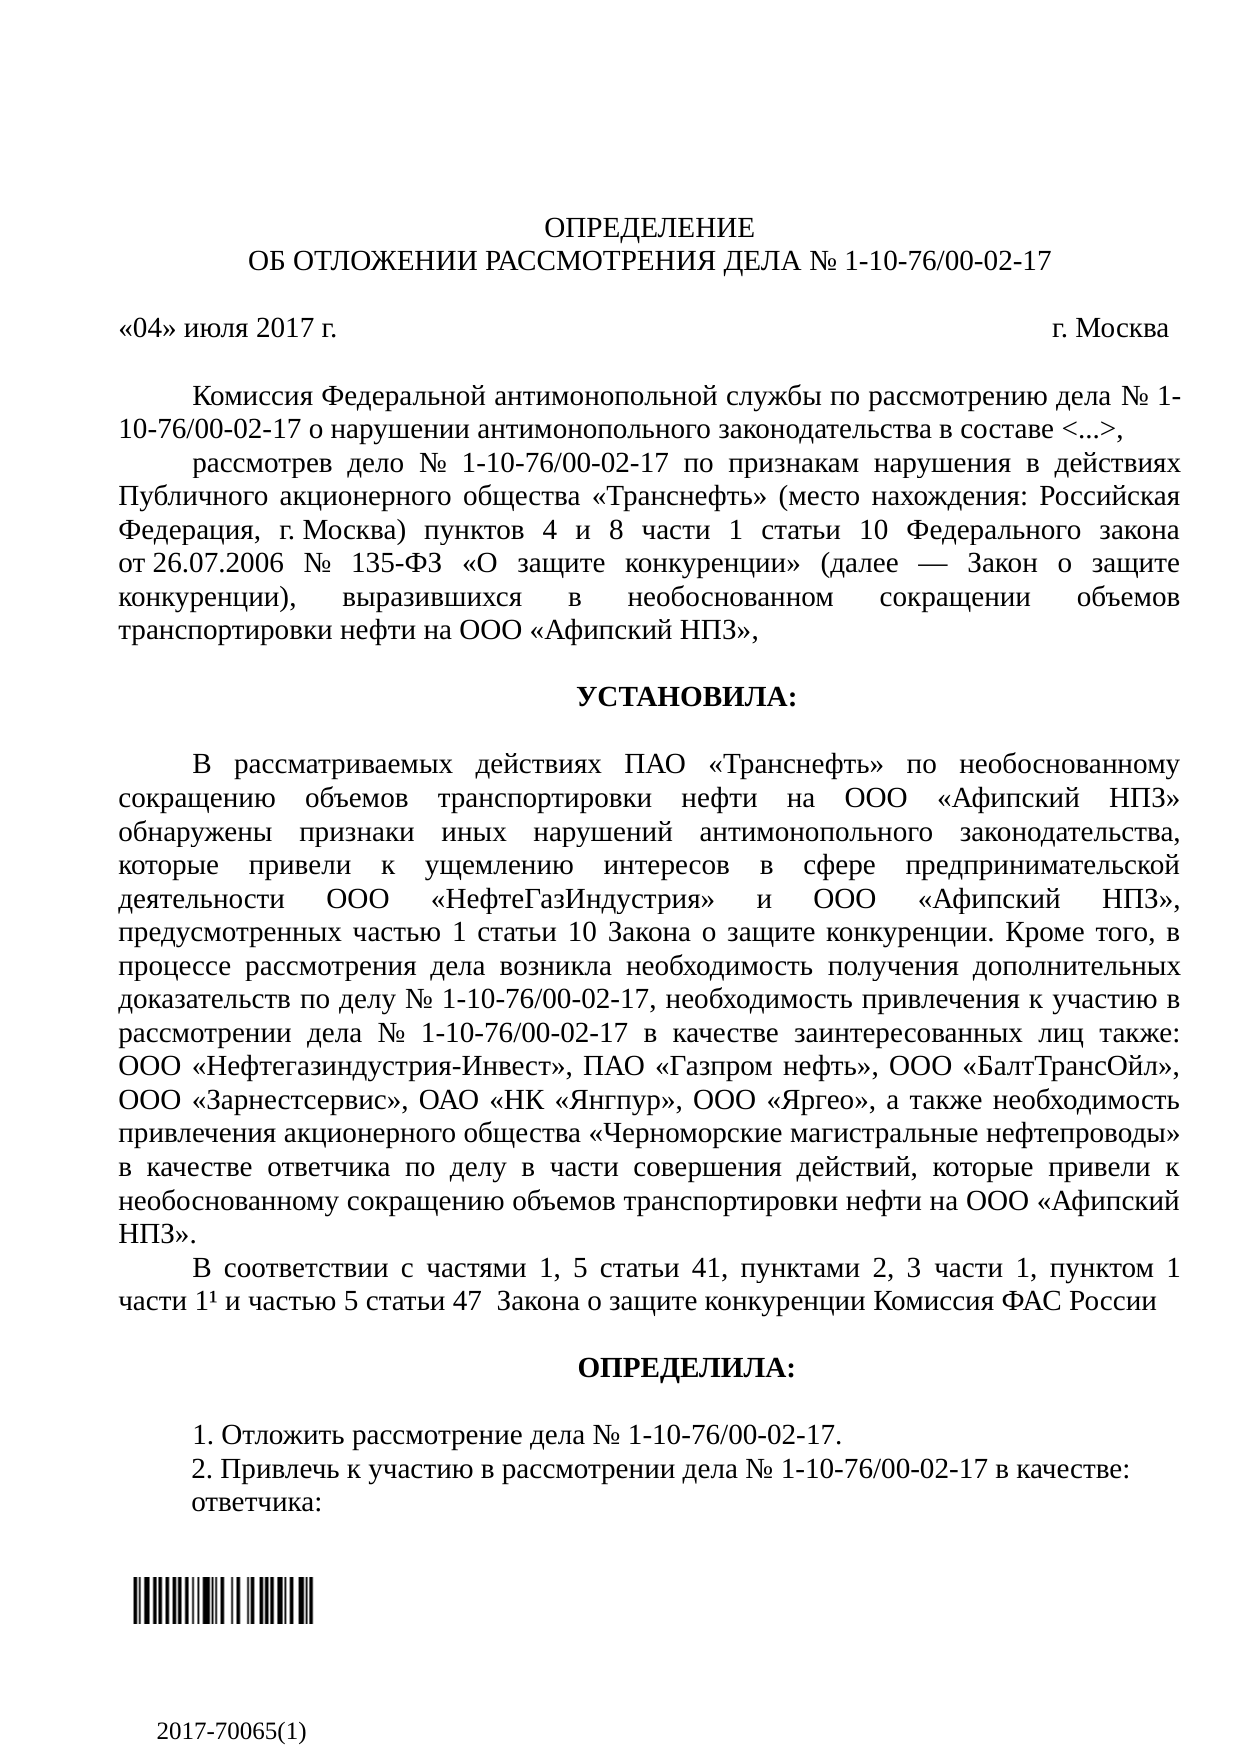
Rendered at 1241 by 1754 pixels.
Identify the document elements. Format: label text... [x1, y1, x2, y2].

text «04» июля 2017 г. г. Москва [118, 311, 1181, 344]
text ОПРЕДЕЛИЛА: [118, 1350, 1181, 1384]
text В соответствии с частями 1, 5 статьи 41, пунктами 2, 3 части 1, пунктом 1 части 1¹ и частью 5 статьи 47 Закона о защите конкуренции Комиссия ФАС России [118, 1250, 1181, 1317]
text В рассматриваемых действиях ПАО «Транснефть» по необоснованному сокращению объемов транспортировки нефти на ООО «Афипский НПЗ» обнаружены признаки иных нарушений антимонопольного законодательства, которые привели к ущемлению интересов в сфере предпринимательской деятельности ООО «НефтеГазИндустрия» и ООО «Афипский НПЗ», предусмотренных частью 1 статьи 10 Закона о защите конкуренции. Кроме того, в процессе рассмотрения дела возникла необходимость получения дополнительных доказательств по делу № 1-10-76/00-02-17, необходимость привлечения к участию в рассмотрении дела № 1-10-76/00-02-17 в качестве заинтересованных лиц также: ООО «Нефтегазиндустрия-Инвест», ПАО «Газпром нефть», ООО «БалтТрансОйл», ООО «Зарнестсервис», ОАО «НК «Янгпур», ООО «Яргео», а также необходимость привлечения акционерного общества «Черноморские магистральные нефтепроводы» в качестве ответчика по делу в части совершения действий, которые привели к необоснованному сокращению объемов транспортировки нефти на ООО «Афипский НПЗ». [118, 747, 1181, 1250]
text Комиссия Федеральной антимонопольной службы по рассмотрению дела № 1-10-76/00-02-17 о нарушении антимонопольного законодательства в составе <...>, [118, 378, 1181, 445]
picture [118, 1577, 331, 1624]
text ответчика: [118, 1484, 1181, 1518]
text УСТАНОВИЛА: [118, 679, 1181, 713]
text рассмотрев дело № 1-10-76/00-02-17 по признакам нарушения в действиях Публичного акционерного общества «Транснефть» (место нахождения: Российская Федерация, г. Москва) пунктов 4 и 8 части 1 статьи 10 Федерального закона от 26.07.2006 № 135-ФЗ «О защите конкуренции» (далее — Закон о защите конкуренции), выразившихся в необоснованном сокращении объемов транспортировки нефти на ООО «Афипский НПЗ», [118, 445, 1181, 646]
text 1. Отложить рассмотрение дела № 1-10-76/00-02-17. [118, 1417, 1181, 1451]
text 2. Привлечь к участию в рассмотрении дела № 1-10-76/00-02-17 в качестве: [118, 1451, 1181, 1484]
text ОПРЕДЕЛЕНИЕ [118, 210, 1181, 243]
text ОБ ОТЛОЖЕНИИ РАССМОТРЕНИЯ ДЕЛА № 1-10-76/00-02-17 [118, 243, 1181, 277]
